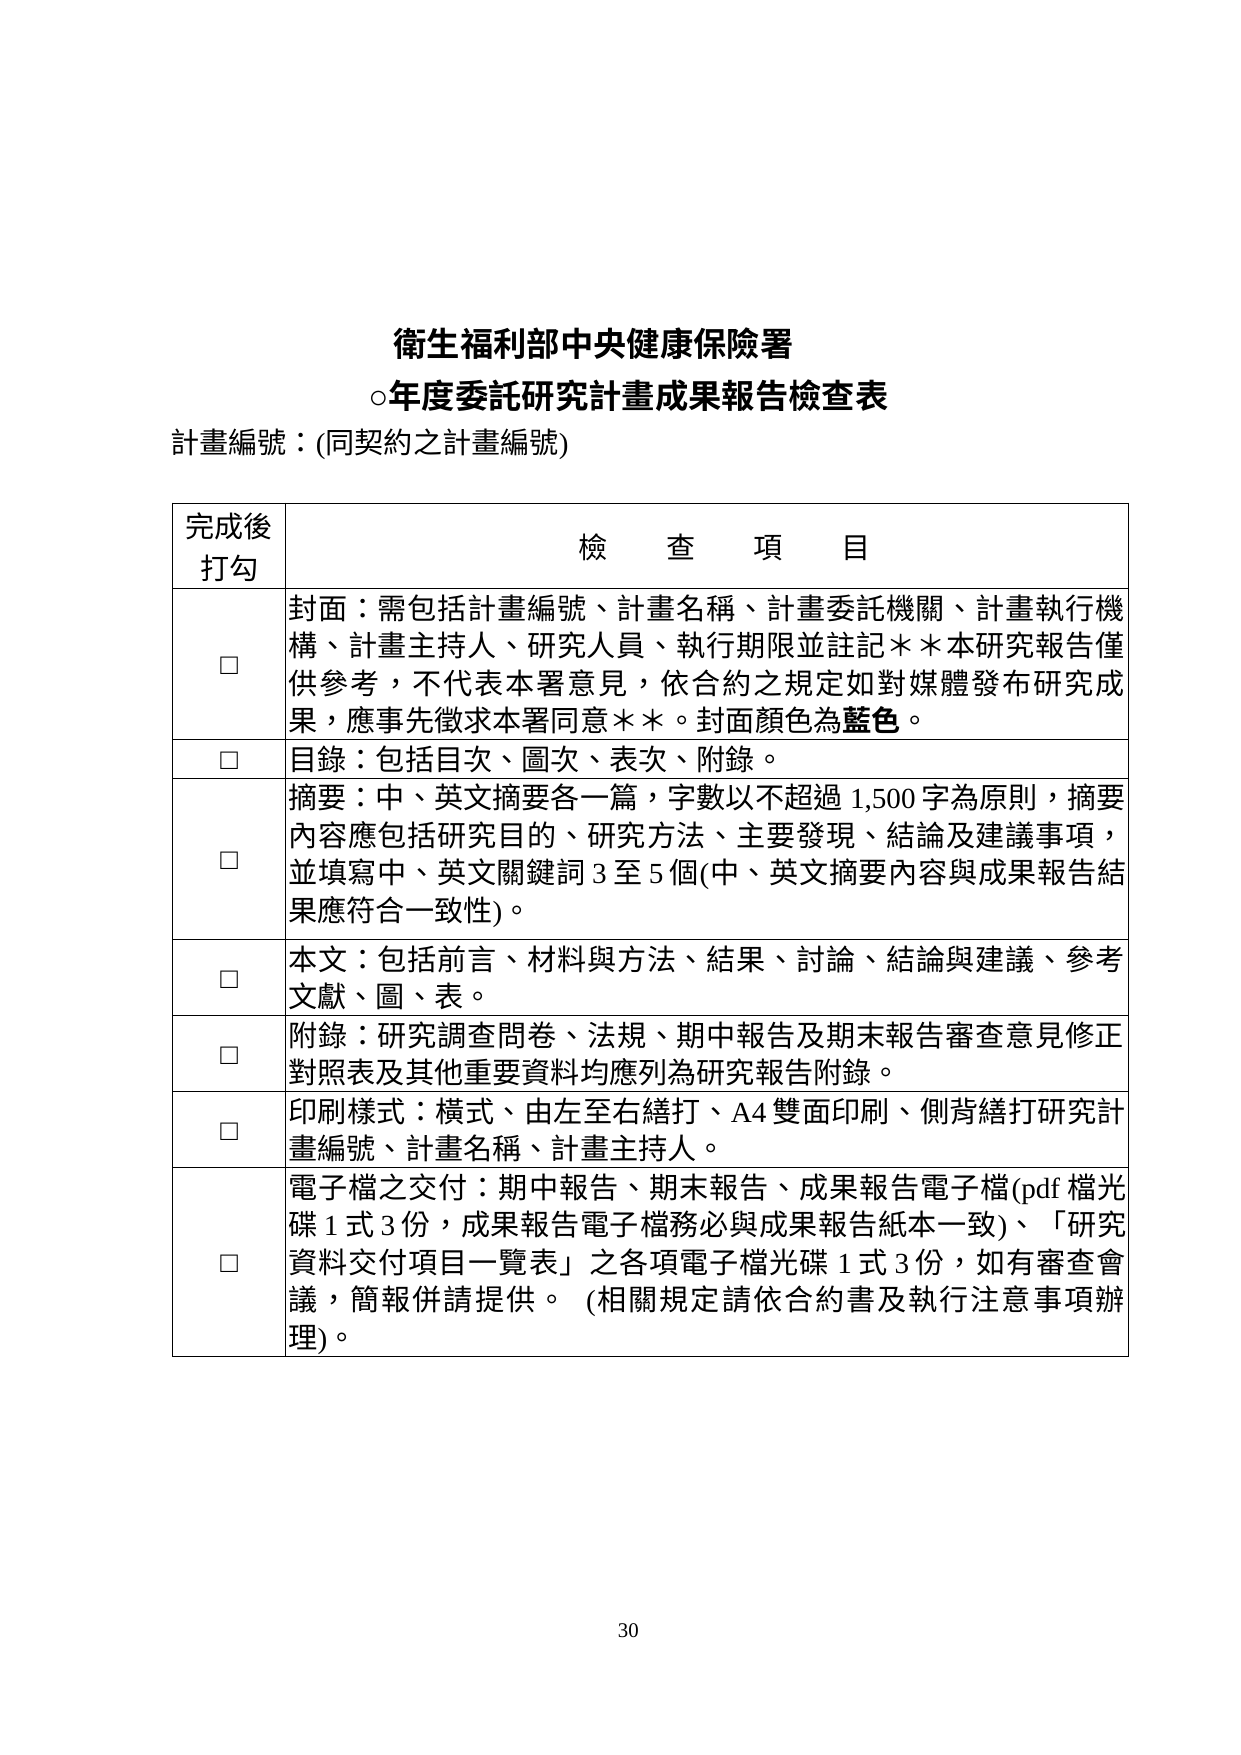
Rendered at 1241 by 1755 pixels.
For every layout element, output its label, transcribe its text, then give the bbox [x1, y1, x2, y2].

table_cell 封面：需包括計畫編號、計畫名稱、計畫委託機關、計畫執行機構、計畫主持人、研究人員、執行期限並註記＊＊本研究報告僅供參考，不代表本署意見，依合約之規定如對媒體發布研究成果，應事先徵求本署同意＊＊。封面顏色為藍色。 [286, 589, 1128, 739]
table_cell 目錄：包括目次、圖次、表次、附錄。 [286, 740, 1128, 778]
text 衛生福利部中央健康保險署 [170, 315, 1016, 367]
table_cell □ [173, 1016, 285, 1091]
table_cell 電子檔之交付：期中報告、期末報告、成果報告電子檔(pdf檔光碟1式3份，成果報告電子檔務必與成果報告紙本一致)、「研究資料交付項目一覽表」之各項電子檔光碟1式3份，如有審查會議，簡報併請提供。 (相關規定請依合約書及執行注意事項辦理)。 [286, 1168, 1128, 1356]
table_header 完成後打勾 [173, 504, 285, 588]
table_cell 本文：包括前言、材料與方法、結果、討論、結論與建議、參考文獻、圖、表。 [286, 940, 1128, 1015]
table_cell □ [173, 740, 285, 778]
table_cell 摘要：中、英文摘要各一篇，字數以不超過1,500字為原則，摘要內容應包括研究目的、研究方法、主要發現、結論及建議事項，並填寫中、英文關鍵詞3至5個(中、英文摘要內容與成果報告結果應符合一致性)。 [286, 779, 1128, 939]
text 計畫編號：(同契約之計畫編號) [170, 419, 1086, 462]
table_cell 附錄：研究調查問卷、法規、期中報告及期末報告審查意見修正對照表及其他重要資料均應列為研究報告附錄。 [286, 1016, 1128, 1091]
text ○年度委託研究計畫成果報告檢查表 [170, 367, 1086, 419]
table_cell □ [173, 940, 285, 1015]
table_cell 印刷樣式：橫式、由左至右繕打、A4雙面印刷、側背繕打研究計畫編號、計畫名稱、計畫主持人。 [286, 1092, 1128, 1167]
table_cell □ [173, 1168, 285, 1356]
table_cell □ [173, 589, 285, 739]
table_header 檢 查 項 目 [286, 504, 1128, 588]
table_cell □ [173, 779, 285, 939]
table_cell □ [173, 1092, 285, 1167]
